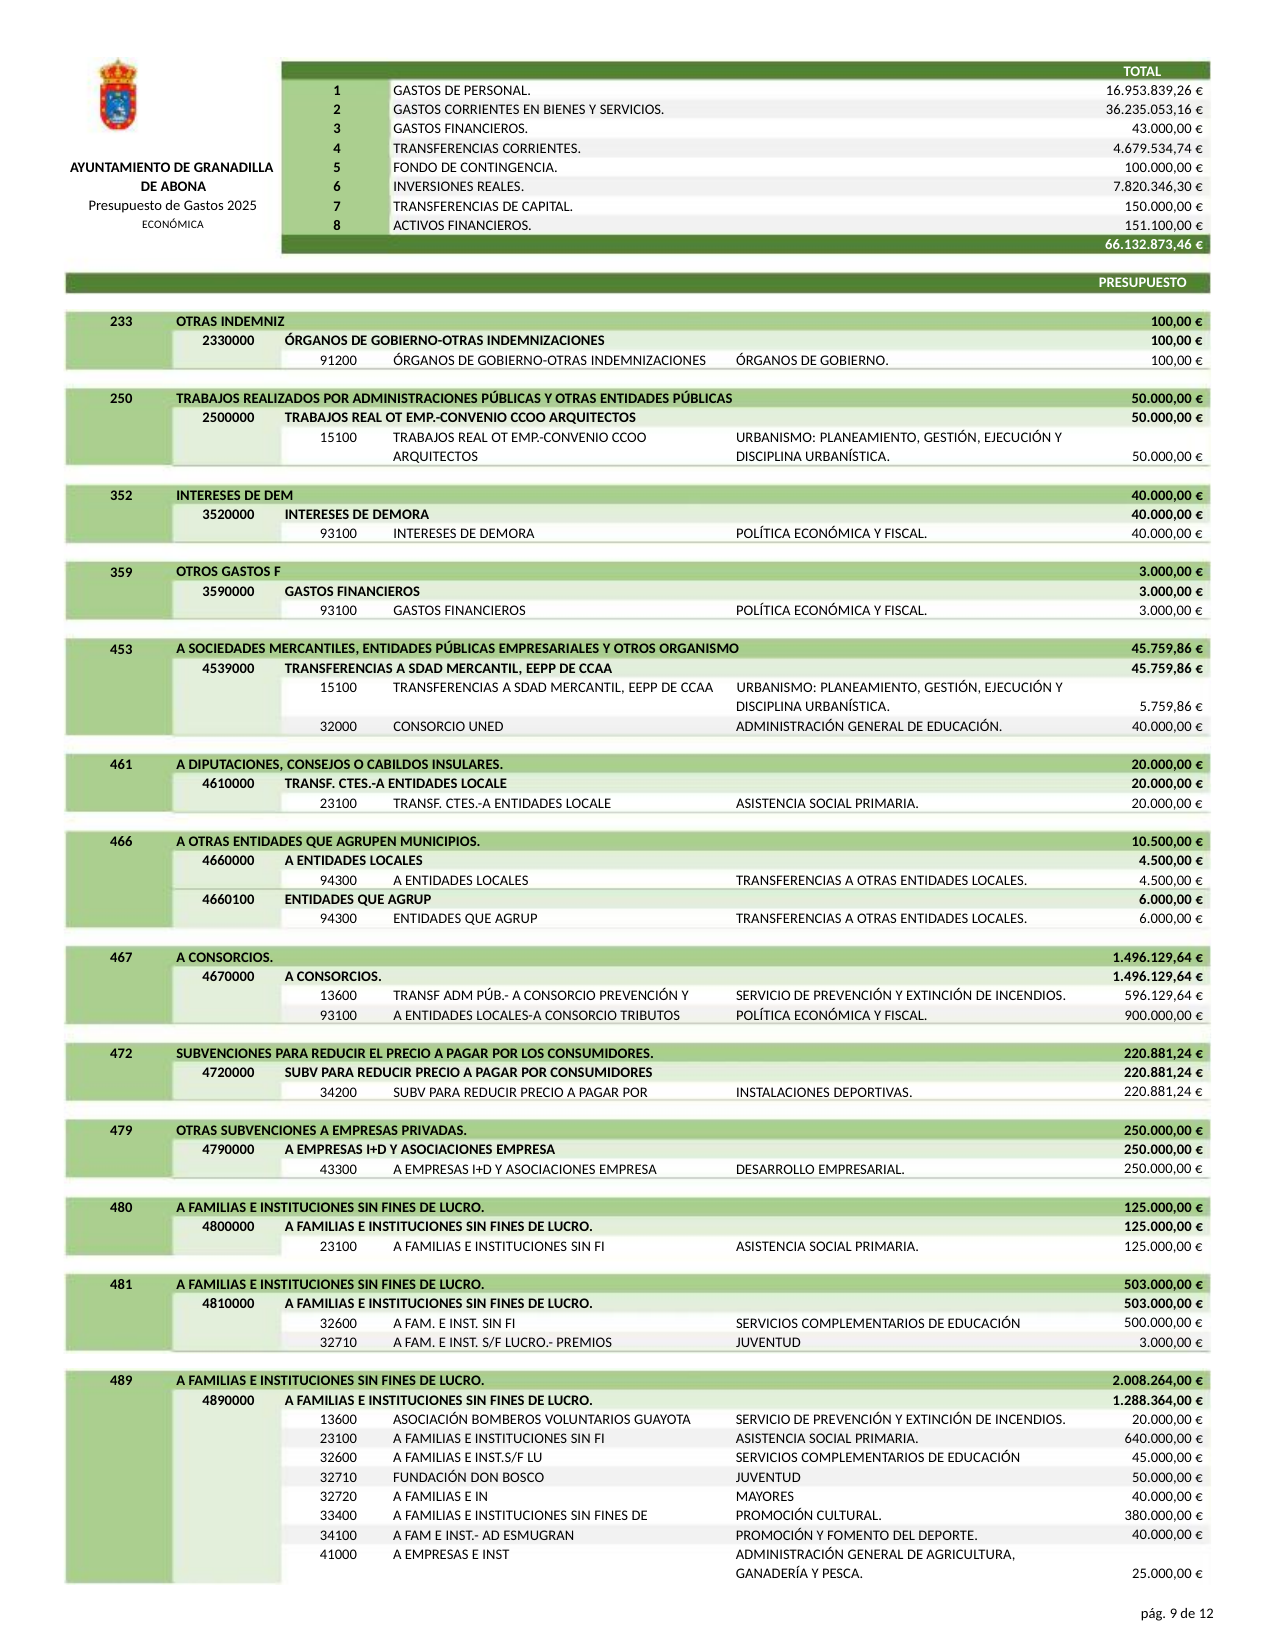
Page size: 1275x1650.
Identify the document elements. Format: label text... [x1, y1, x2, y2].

text 1.496.129,64 € [1112, 948, 1227, 966]
text 4790000 [202, 1140, 262, 1158]
text 20.000,00 € [1132, 1410, 1227, 1428]
text 100,00 € [1151, 331, 1227, 349]
text 34200 [319, 1083, 382, 1101]
text A FAM. E INST. SIN FI [393, 1314, 640, 1332]
text INTERESES DE DEMORA [284, 505, 451, 523]
text A SOCIEDADES MERCANTILES, ENTIDADES PÚBLICAS EMPRESARIALES Y OTROS ORGANISMO [176, 639, 765, 657]
text 4660100 [202, 890, 262, 908]
text SUBV PARA REDUCIR PRECIO A PAGAR POR CONSUMIDORES [284, 1063, 680, 1081]
text 15100 [319, 428, 382, 446]
text TRANSF ADM PÚB.- A CONSORCIO PREVENCIÓN Y [393, 986, 714, 1004]
text JUVENTUD [736, 1468, 1090, 1486]
text 2600 [327, 1314, 382, 1332]
text 9 [319, 1006, 352, 1024]
text 453 [110, 640, 138, 658]
text TRANSF. CTES.-A ENTIDADES LOCALE [284, 774, 534, 792]
text SUBVENCIONES PARA REDUCIR EL PRECIO A PAGAR POR LOS CONSUMIDORES. [176, 1044, 681, 1062]
text 125.000,00 € [1124, 1237, 1227, 1254]
text 3 [319, 1314, 327, 1332]
text 472 [110, 1044, 138, 1062]
text A FAM E INST.- AD ESMUGRAN [393, 1526, 720, 1544]
text 8 [333, 216, 347, 234]
text 9 [319, 524, 327, 542]
text PROMOCIÓN CULTURAL. [736, 1506, 1090, 1524]
text 4.679.534,74 € [1113, 139, 1227, 157]
text 20.000,00 € [1131, 794, 1227, 812]
text 66 [124, 832, 138, 850]
text TRANSF. CTES.-A ENTIDADES LOCALE [393, 794, 637, 812]
text 41000 [319, 1545, 382, 1563]
text ENTIDADES QUE AGRUP [393, 909, 562, 927]
text 3 [319, 1333, 327, 1351]
text Presupuesto de Gastos 2025 [88, 196, 301, 214]
text 93100 [319, 601, 382, 619]
text 43.000,00 € [1132, 119, 1227, 137]
text PROMOCIÓN Y FOMENTO DEL DEPORTE. [736, 1526, 1090, 1544]
text INTERESES DE DEMORA [393, 524, 559, 542]
text 5 [333, 158, 347, 176]
text 3.000,00 € [1139, 582, 1227, 600]
text 33 [117, 312, 138, 330]
text TRANSFERENCIAS A OTRAS ENTIDADES LOCALES. [736, 909, 1052, 927]
text ACTIVOS FINANCIEROS. [393, 216, 689, 234]
text A FAMILIAS E INSTITUCIONES SIN FINES DE LUCRO. [284, 1294, 619, 1312]
text 3100 [352, 1006, 382, 1024]
text AYUNTAMIENTO DE GRANADILLA [70, 158, 301, 176]
text 2 [110, 312, 117, 325]
text TRANSFERENCIAS A SDAD MERCANTIL, EEPP DE CCAA URBANISMO: PLANEAMIENTO, GESTIÓN, EJECUCIÓN Y [393, 678, 1086, 696]
text FONDO DE CONTINGENCIA. [393, 158, 689, 176]
text 1 [333, 81, 347, 99]
text SERVICIO DE PREVENCIÓN Y EXTINCIÓN DE INCENDIOS. [736, 986, 1090, 1004]
text 4 [333, 139, 347, 157]
text A EMPRESAS I+D Y ASOCIACIONES EMPRESA [284, 1140, 581, 1158]
text A EMPRESAS E INST [393, 1545, 720, 1563]
text A CONSORCIOS. [176, 948, 288, 966]
text OTROS GASTOS F [176, 562, 297, 581]
text 2.008.264,00 € [1112, 1371, 1227, 1389]
text 2 [333, 100, 347, 118]
text POLÍTICA ECONÓMICA Y FISCAL. [736, 1006, 1090, 1024]
text 4539000 [202, 659, 262, 677]
text DE ABONA [141, 177, 301, 196]
text CONSORCIO UNED [393, 717, 529, 735]
text 66.132.873,46 € [1105, 235, 1217, 253]
text 503.000,00 € [1124, 1275, 1227, 1293]
text POLÍTICA ECONÓMICA Y FISCAL. [736, 601, 952, 619]
text SERVICIOS COMPLEMENTARIOS DE EDUCACIÓN [736, 1448, 1090, 1467]
text A FAMILIAS E IN [393, 1487, 720, 1505]
text 4660000 [202, 851, 262, 869]
text A FAMILIAS E INSTITUCIONES SIN FI [393, 1237, 629, 1255]
text 900.000,00 € [1124, 1006, 1227, 1023]
text ECONÓMICA [142, 217, 301, 231]
text ASISTENCIA SOCIAL PRIMARIA. [736, 1237, 944, 1255]
text ASOCIACIÓN BOMBEROS VOLUNTARIOS GUAYOTA [393, 1410, 720, 1428]
text 359 [110, 563, 138, 581]
text 45.759,86 € [1131, 659, 1213, 677]
text 13600 [319, 986, 382, 1004]
text 1.496.129,64 € [1112, 967, 1227, 985]
text GASTOS FINANCIEROS [284, 582, 441, 600]
text INSTALACIONES DEPORTIVAS. [736, 1083, 944, 1101]
text 16.953.839,26 € [1106, 81, 1227, 99]
text 481 [110, 1275, 138, 1293]
text A FAMILIAS E INST.S/F LU [393, 1448, 720, 1467]
text 6 [333, 177, 347, 195]
text SUBV PARA REDUCIR PRECIO A PAGAR POR [393, 1083, 675, 1101]
text A FAMILIAS E INSTITUCIONES SIN FINES DE LUCRO. [284, 1391, 619, 1408]
text 94300 [319, 871, 382, 889]
text 4810000 [202, 1294, 262, 1312]
text TOTAL [1123, 62, 1169, 80]
text 32600 [319, 1448, 382, 1467]
text 7 [333, 197, 347, 214]
text 40.000,00 € [1131, 505, 1227, 523]
text 20.000,00 € [1131, 774, 1227, 792]
text 4610000 [202, 774, 262, 792]
text 94300 [319, 909, 382, 927]
text 3100 [327, 524, 382, 542]
text 20.000,00 € [1131, 755, 1227, 773]
text 3590000 [202, 582, 262, 600]
text 596.129,64 € [1124, 986, 1227, 1004]
text 150.000,00 € [1124, 197, 1227, 214]
text A FAMILIAS E INSTITUCIONES SIN FINES DE LUCRO. [284, 1217, 619, 1235]
text 4 [110, 767, 117, 773]
text 61 [117, 755, 138, 773]
text ADMINISTRACIÓN GENERAL DE AGRICULTURA, [736, 1545, 1090, 1563]
text GANADERÍA Y PESCA. [736, 1564, 1090, 1582]
text 380.000,00 € [1124, 1506, 1227, 1524]
text POLÍTICA ECONÓMICA Y FISCAL. [736, 524, 952, 542]
text 3520000 [202, 505, 262, 523]
text 352 [110, 486, 138, 503]
text ADMINISTRACIÓN GENERAL DE EDUCACIÓN. [736, 717, 1027, 735]
text TRABAJOS REALIZADOS POR ADMINISTRACIONES PÚBLICAS Y OTRAS ENTIDADES PÚBLICAS [176, 389, 757, 407]
text 32710 [319, 1468, 382, 1486]
text 25.000,00 € [1132, 1564, 1238, 1582]
text 220.881,24 € [1124, 1044, 1227, 1062]
text OTRAS SUBVENCIONES A EMPRESAS PRIVADAS. [176, 1121, 494, 1139]
text A FAMILIAS E INSTITUCIONES SIN FINES DE LUCRO. [176, 1275, 511, 1293]
text TRANSFERENCIAS CORRIENTES. [393, 139, 689, 157]
text 40.000,00 € [1132, 1525, 1227, 1543]
text 13600 [319, 1410, 382, 1428]
text 4890000 [202, 1391, 262, 1408]
text TRANSFERENCIAS A OTRAS ENTIDADES LOCALES. [736, 871, 1052, 889]
text 220.881,24 € [1124, 1082, 1227, 1101]
text A FAMILIAS E INSTITUCIONES SIN FI [393, 1429, 720, 1447]
text A OTRAS ENTIDADES QUE AGRUPEN MUNICIPIOS. [176, 832, 506, 850]
text 4670000 [202, 967, 262, 985]
text PRESUPUESTO [1098, 273, 1201, 291]
text TRANSFERENCIAS DE CAPITAL. [393, 197, 689, 214]
text 40.000,00 € [1131, 486, 1227, 503]
text MAYORES [736, 1487, 1090, 1505]
text 40.000,00 € [1132, 1487, 1227, 1505]
text INVERSIONES REALES. [393, 177, 689, 195]
text A ENTIDADES LOCALES [284, 851, 444, 869]
text 489 [110, 1371, 138, 1389]
text JUVENTUD [736, 1333, 1045, 1351]
text A FAM. E INST. S/F LUCRO.- PREMIOS [393, 1333, 640, 1351]
text 480 [110, 1198, 138, 1216]
text 151.100,00 € [1124, 216, 1227, 234]
text 250.000,00 € [1124, 1121, 1227, 1139]
text 34100 [319, 1526, 382, 1544]
text A ENTIDADES LOCALES [393, 871, 553, 889]
text DESARROLLO EMPRESARIAL. [736, 1160, 944, 1178]
text 503.000,00 € [1124, 1294, 1227, 1312]
text 15100 [319, 678, 382, 696]
text 220.881,24 € [1124, 1063, 1227, 1081]
text GASTOS FINANCIEROS [393, 601, 551, 619]
text INTERESES DE DEM [176, 486, 311, 503]
text OTRAS INDEMNIZ [176, 312, 301, 330]
text 43300 [319, 1160, 382, 1178]
text 2330000 [202, 331, 262, 349]
text 500.000,00 € [1124, 1313, 1227, 1332]
text DISCIPLINA URBANÍSTICA. [736, 447, 1086, 465]
text 33400 [319, 1506, 382, 1524]
text 250.000,00 € [1124, 1159, 1227, 1177]
text A FAMILIAS E INSTITUCIONES SIN FINES DE [393, 1506, 720, 1524]
text GASTOS FINANCIEROS. [393, 119, 689, 137]
text GASTOS CORRIENTES EN BIENES Y SERVICIOS. [393, 100, 689, 118]
text 640.000,00 € [1124, 1429, 1227, 1447]
text 45.759,86 € [1131, 639, 1213, 657]
text 479 [110, 1121, 138, 1139]
text 36.235.053,16 € [1106, 100, 1227, 118]
text 3 [333, 119, 347, 137]
text 2710 [327, 1333, 382, 1351]
text 6.000,00 € [1139, 909, 1227, 927]
text A CONSORCIOS. [284, 967, 397, 985]
text A EMPRESAS I+D Y ASOCIACIONES EMPRESA [393, 1160, 682, 1178]
text 100.000,00 € [1124, 158, 1227, 176]
text TRANSFERENCIAS A SDAD MERCANTIL, EEPP DE CCAA [284, 659, 636, 677]
text 6.000,00 € [1139, 890, 1227, 908]
text TRABAJOS REAL OT EMP.-CONVENIO CCOO [393, 428, 675, 446]
text A FAMILIAS E INSTITUCIONES SIN FINES DE LUCRO. [176, 1198, 511, 1216]
text GASTOS DE PERSONAL. [393, 81, 689, 99]
text 250.000,00 € [1124, 1140, 1227, 1158]
text 2500000 [202, 408, 262, 426]
text ÓRGANOS DE GOBIERNO. [736, 351, 914, 369]
text 10.500,00 € [1131, 832, 1227, 850]
text 4800000 [202, 1217, 262, 1235]
text 23100 [319, 794, 382, 812]
text TRABAJOS REAL OT EMP.-CONVENIO CCOO ARQUITECTOS [284, 408, 663, 426]
text 50.000,00 € [1132, 447, 1227, 465]
text pág. 9 de 12 [1141, 1604, 1238, 1622]
text FUNDACIÓN DON BOSCO [393, 1468, 720, 1486]
text 23100 [319, 1429, 382, 1447]
text 50.000,00 € [1132, 1468, 1227, 1486]
text ASISTENCIA SOCIAL PRIMARIA. [736, 794, 944, 812]
text ÓRGANOS DE GOBIERNO-OTRAS INDEMNIZACIONES [393, 351, 730, 369]
text 5.759,86 € [1139, 697, 1227, 716]
text A FAMILIAS E INSTITUCIONES SIN FINES DE LUCRO. [176, 1371, 511, 1389]
text 4.500,00 € [1139, 851, 1227, 869]
text 125.000,00 € [1124, 1198, 1227, 1216]
text ÓRGANOS DE GOBIERNO-OTRAS INDEMNIZACIONES [284, 331, 630, 349]
text 2 [110, 389, 124, 407]
text DISCIPLINA URBANÍSTICA. [736, 697, 1086, 716]
text ARQUITECTOS [393, 447, 675, 465]
text 91200 [319, 351, 382, 369]
text A ENTIDADES LOCALES-A CONSORCIO TRIBUTOS [393, 1006, 714, 1024]
text 4720000 [202, 1063, 262, 1081]
text 100,00 € [1151, 312, 1227, 330]
text 45.000,00 € [1132, 1448, 1227, 1466]
text 4.500,00 € [1139, 871, 1227, 889]
text 3.000,00 € [1139, 1333, 1227, 1351]
text 4 [110, 832, 124, 850]
text 23100 [319, 1237, 382, 1255]
text 32720 [319, 1487, 382, 1505]
text 1.288.364,00 € [1112, 1391, 1227, 1408]
text SERVICIOS COMPLEMENTARIOS DE EDUCACIÓN [736, 1314, 1045, 1332]
text 3.000,00 € [1139, 562, 1227, 581]
text 50 [124, 389, 138, 407]
text 3.000,00 € [1139, 601, 1227, 619]
text 467 [110, 948, 138, 966]
text 125.000,00 € [1124, 1217, 1227, 1235]
text 40.000,00 € [1131, 524, 1227, 542]
text ASISTENCIA SOCIAL PRIMARIA. [736, 1429, 1090, 1447]
text ENTIDADES QUE AGRUP [284, 890, 454, 908]
text 7.820.346,30 € [1113, 177, 1227, 195]
text 50.000,00 € [1131, 389, 1213, 407]
text 4 [110, 755, 117, 765]
text A DIPUTACIONES, CONSEJOS O CABILDOS INSULARES. [176, 755, 529, 773]
text 50.000,00 € [1131, 408, 1213, 426]
text 32000 [319, 717, 382, 735]
text 100,00 € [1151, 351, 1227, 368]
text URBANISMO: PLANEAMIENTO, GESTIÓN, EJECUCIÓN Y [736, 428, 1086, 446]
text SERVICIO DE PREVENCIÓN Y EXTINCIÓN DE INCENDIOS. [736, 1410, 1090, 1428]
text 40.000,00 € [1132, 717, 1227, 735]
